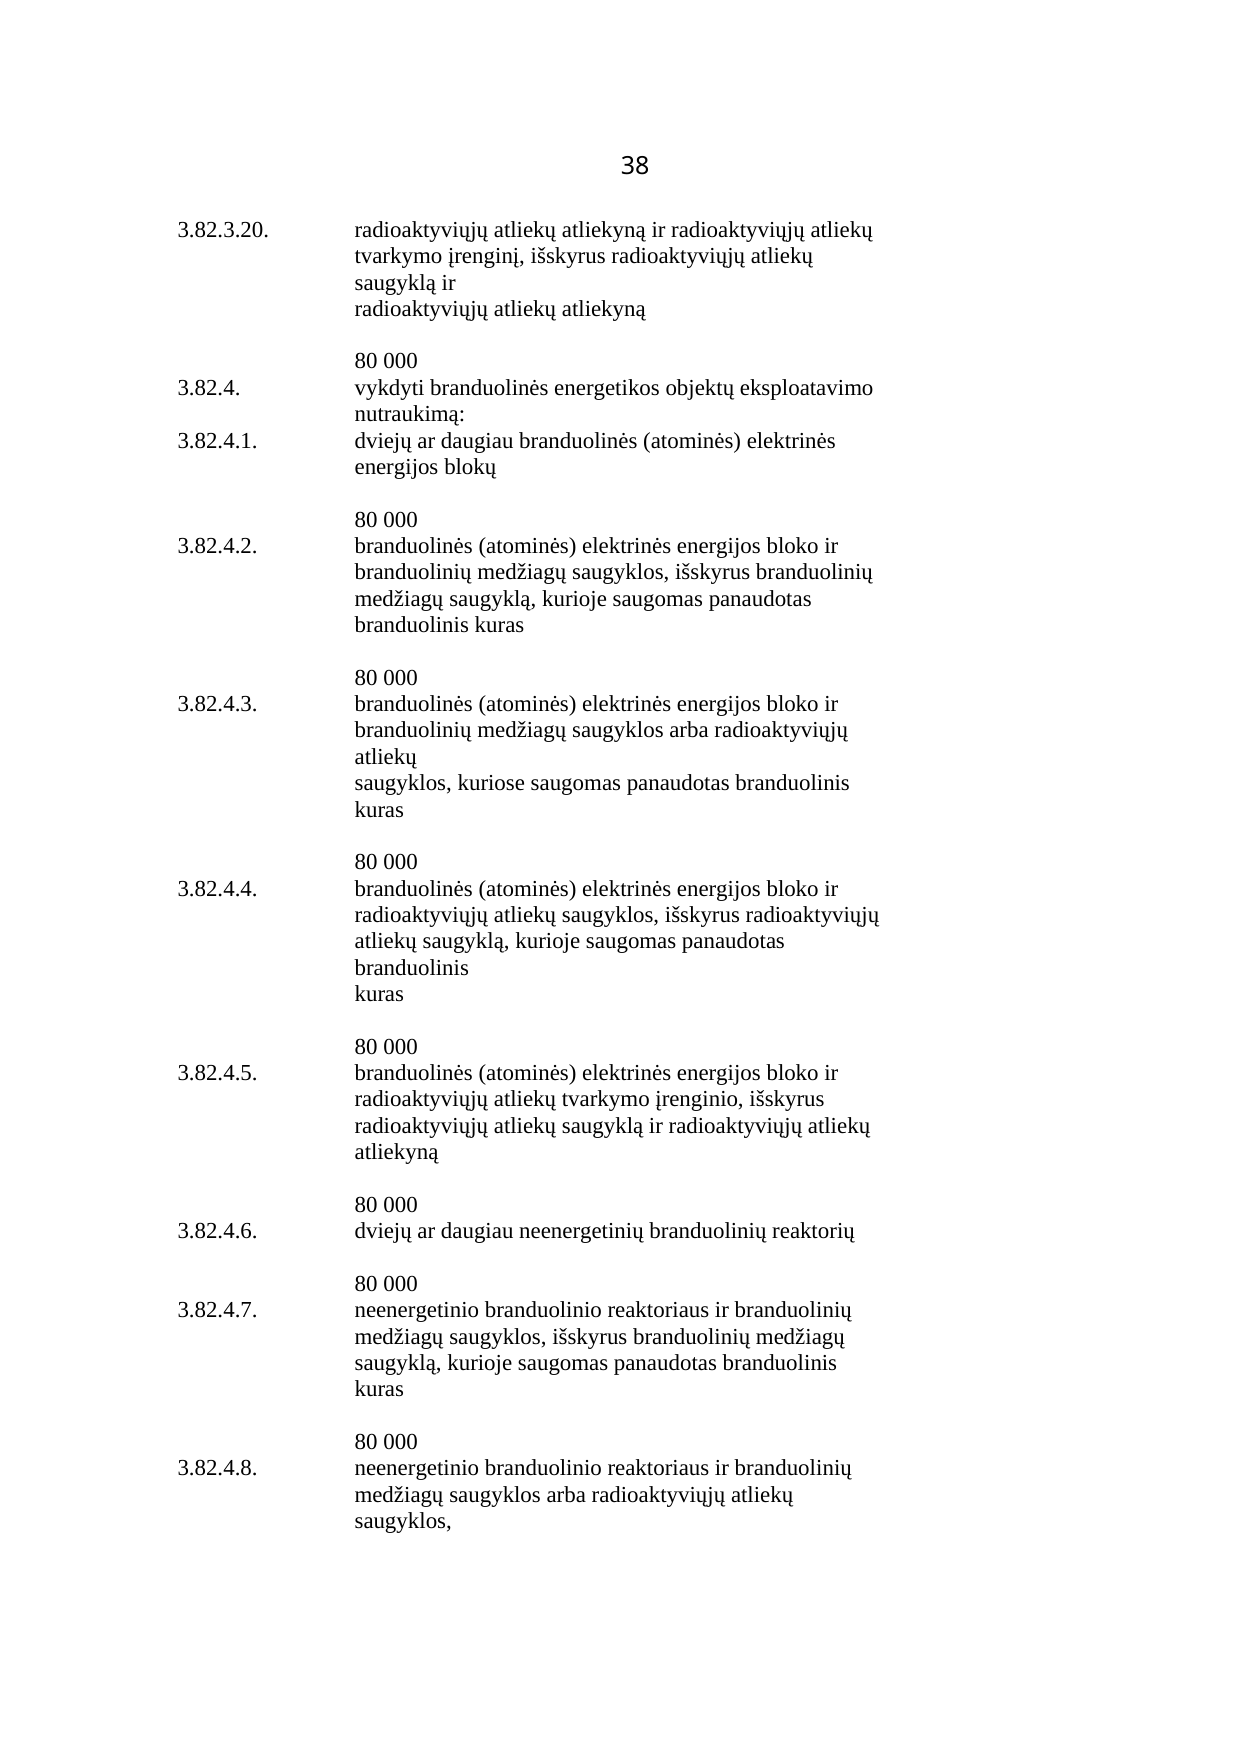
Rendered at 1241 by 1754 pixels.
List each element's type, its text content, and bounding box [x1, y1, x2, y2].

text 3.82.4.6. dviejų ar daugiau neenergetinių branduolinių reaktorių 80 000 [177, 1217, 892, 1296]
text medžiagų saugyklos arba radioaktyviųjų atliekų saugyklos, [354, 1481, 892, 1533]
text branduolinių medžiagų saugyklos arba radioaktyviųjų atliekų [354, 717, 892, 769]
text medžiagų saugyklą, kurioje saugomas panaudotas [354, 585, 892, 611]
text branduolinių medžiagų saugyklos, išskyrus branduolinių [354, 558, 892, 585]
text 3.82.4.4. branduolinės (atominės) elektrinės energijos bloko ir [177, 875, 892, 901]
text saugyklos, kuriose saugomas panaudotas branduolinis kuras 80 000 [354, 769, 892, 875]
text atliekų saugyklą, kurioje saugomas panaudotas branduolinis [354, 927, 892, 980]
text 3.82.3.20. radioaktyviųjų atliekų atliekyną ir radioaktyviųjų atliekų [177, 216, 892, 242]
text 3.82.4.3. branduolinės (atominės) elektrinės energijos bloko ir [177, 690, 892, 717]
text saugyklą, kurioje saugomas panaudotas branduolinis kuras 80 000 [354, 1349, 892, 1454]
text radioaktyviųjų atliekų tvarkymo įrenginio, išskyrus [354, 1086, 892, 1112]
text radioaktyviųjų atliekų atliekyną 80 000 [354, 295, 892, 374]
text tvarkymo įrenginį, išskyrus radioaktyviųjų atliekų saugyklą ir [354, 242, 892, 295]
text energijos blokų 80 000 [354, 453, 892, 532]
text branduolinis kuras 80 000 [354, 611, 892, 690]
text 3.82.4.2. branduolinės (atominės) elektrinės energijos bloko ir [177, 532, 892, 558]
text radioaktyviųjų atliekų saugyklą ir radioaktyviųjų atliekų [354, 1112, 892, 1138]
text 3.82.4.8. neenergetinio branduolinio reaktoriaus ir branduolinių [177, 1454, 892, 1481]
text 3.82.4.7. neenergetinio branduolinio reaktoriaus ir branduolinių [177, 1296, 892, 1323]
text 3.82.4.5. branduolinės (atominės) elektrinės energijos bloko ir [177, 1059, 892, 1086]
text nutraukimą: [354, 400, 892, 427]
text kuras 80 000 [354, 980, 892, 1059]
text atliekyną 80 000 [354, 1138, 892, 1217]
text radioaktyviųjų atliekų saugyklos, išskyrus radioaktyviųjų [354, 901, 892, 927]
text 3.82.4. vykdyti branduolinės energetikos objektų eksploatavimo [177, 374, 892, 400]
text medžiagų saugyklos, išskyrus branduolinių medžiagų [354, 1323, 892, 1349]
text 3.82.4.1. dviejų ar daugiau branduolinės (atominės) elektrinės [177, 427, 892, 453]
